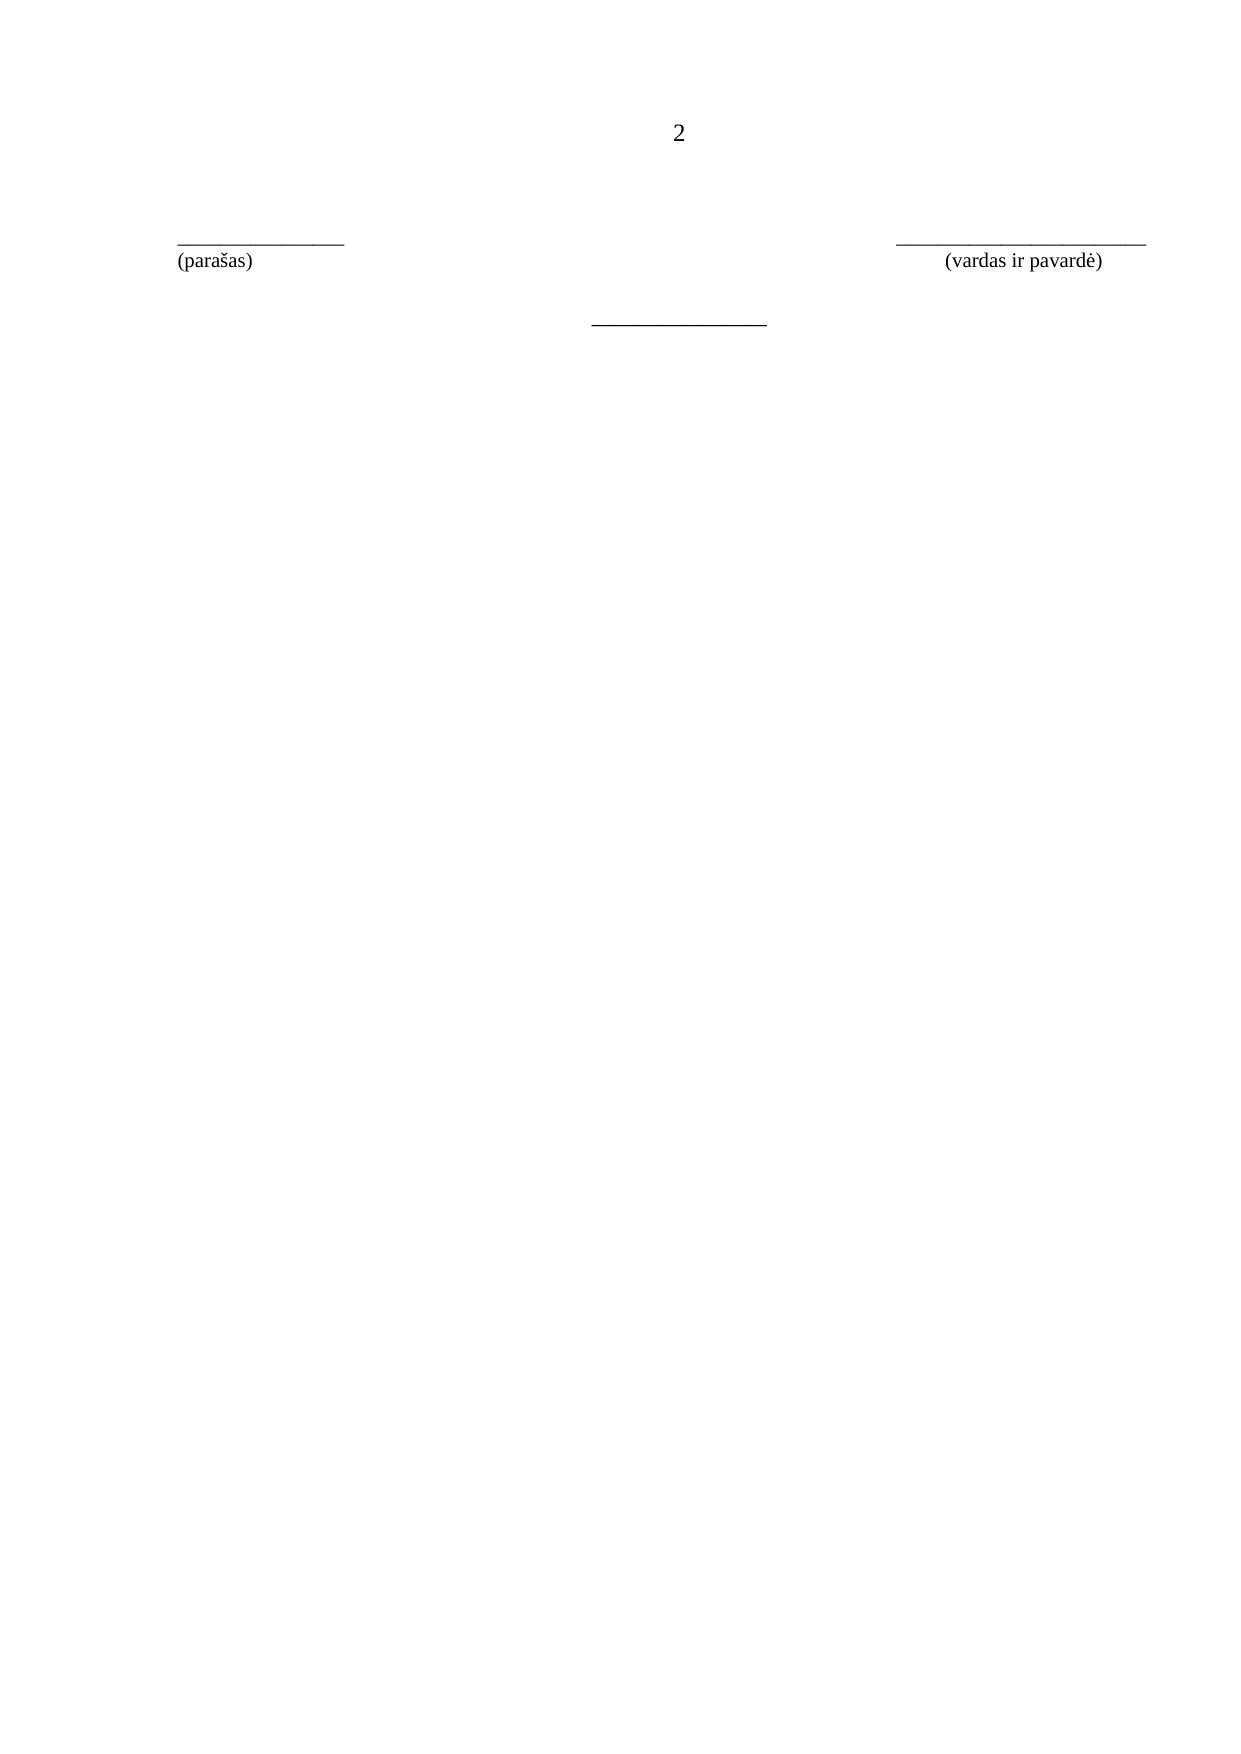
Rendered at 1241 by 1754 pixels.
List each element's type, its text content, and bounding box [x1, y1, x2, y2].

text ________________ ________________________ [177, 224, 1181, 248]
text ______________ [177, 301, 1181, 329]
text (parašas) (vardas ir pavardė) [177, 248, 1181, 272]
